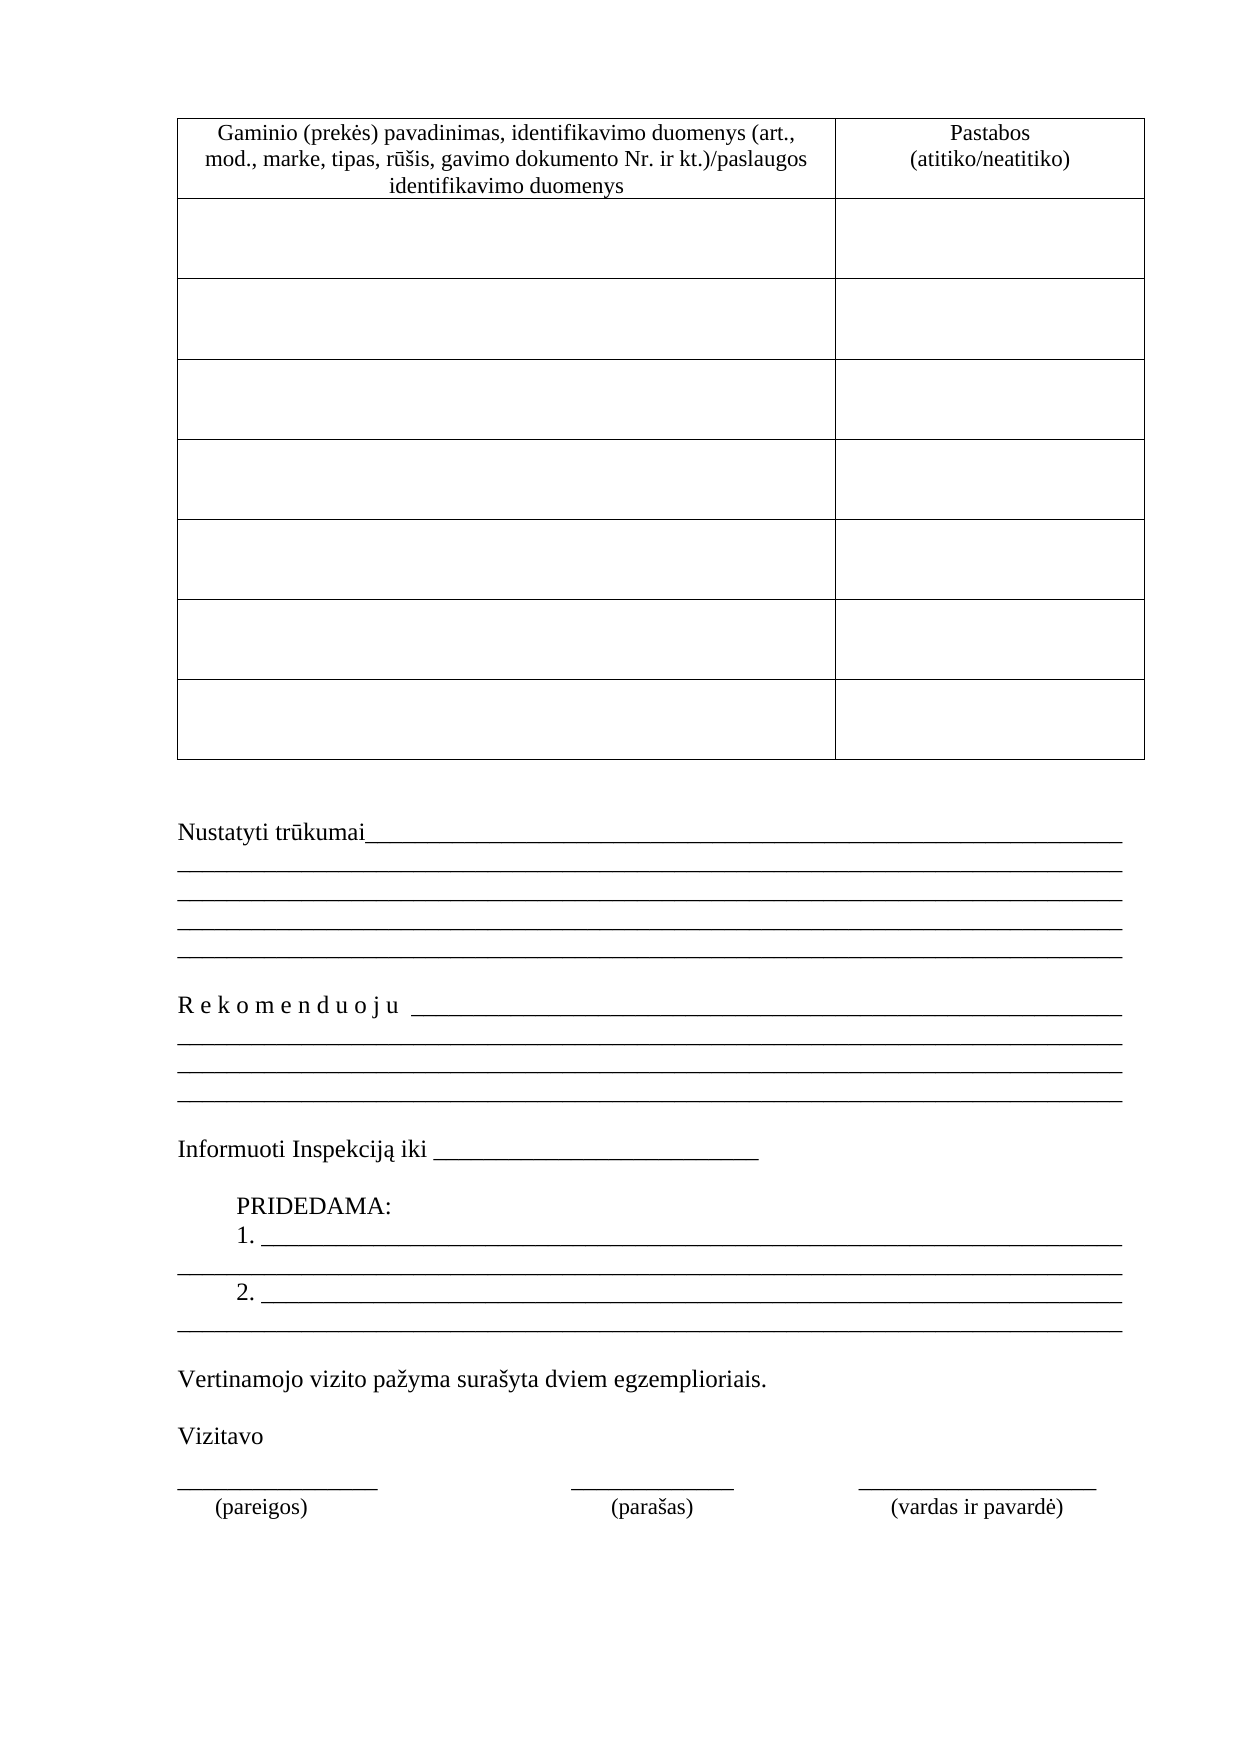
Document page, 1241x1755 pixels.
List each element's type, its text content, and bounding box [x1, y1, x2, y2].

table_header Pastabos (atitiko/neatitiko) [836, 119, 1144, 198]
text Vertinamojo vizito pažyma surašyta dviem egzemplioriais. [177, 1364, 1122, 1392]
text _ [177, 904, 1122, 929]
text (pareigos) (parašas) (vardas ir pavardė) [215, 1493, 1122, 1519]
table_cell [836, 360, 1144, 438]
text Vizitavo [177, 1421, 1122, 1450]
text Rekomenduoju [177, 990, 1122, 1019]
text 1. [177, 1220, 1122, 1249]
table_cell [836, 600, 1144, 679]
table_cell [836, 680, 1144, 759]
text PRIDEDAMA: [177, 1191, 1122, 1220]
table_cell [836, 279, 1144, 358]
text _ [177, 932, 1122, 957]
table_cell [178, 360, 835, 438]
table_cell [836, 199, 1144, 278]
table_cell [178, 600, 835, 679]
text _ [177, 1076, 1122, 1101]
table_cell [178, 440, 835, 519]
table_cell [178, 279, 835, 358]
table_cell [178, 680, 835, 759]
text _ [177, 875, 1122, 900]
text _ [177, 1306, 1122, 1331]
table_cell [836, 520, 1144, 599]
text _ [177, 1249, 1122, 1274]
text _ [177, 846, 1122, 871]
text 2. [177, 1277, 1122, 1306]
text ________________ _____________ ___________________ [177, 1464, 1122, 1493]
table_header Gaminio (prekės) pavadinimas, identifikavimo duomenys (art., mod., marke, tipas, rūšis, gavimo dokumento Nr. ir kt.)/paslaugos identifikavimo duomenys [178, 119, 835, 198]
text Nustatyti trūkumai [177, 817, 1122, 846]
text Informuoti Inspekciją iki __________________________ [177, 1134, 1122, 1162]
text _ [177, 1047, 1122, 1072]
table_cell [836, 440, 1144, 519]
table_cell [178, 520, 835, 599]
table_cell [178, 199, 835, 278]
text _ [177, 1019, 1122, 1044]
